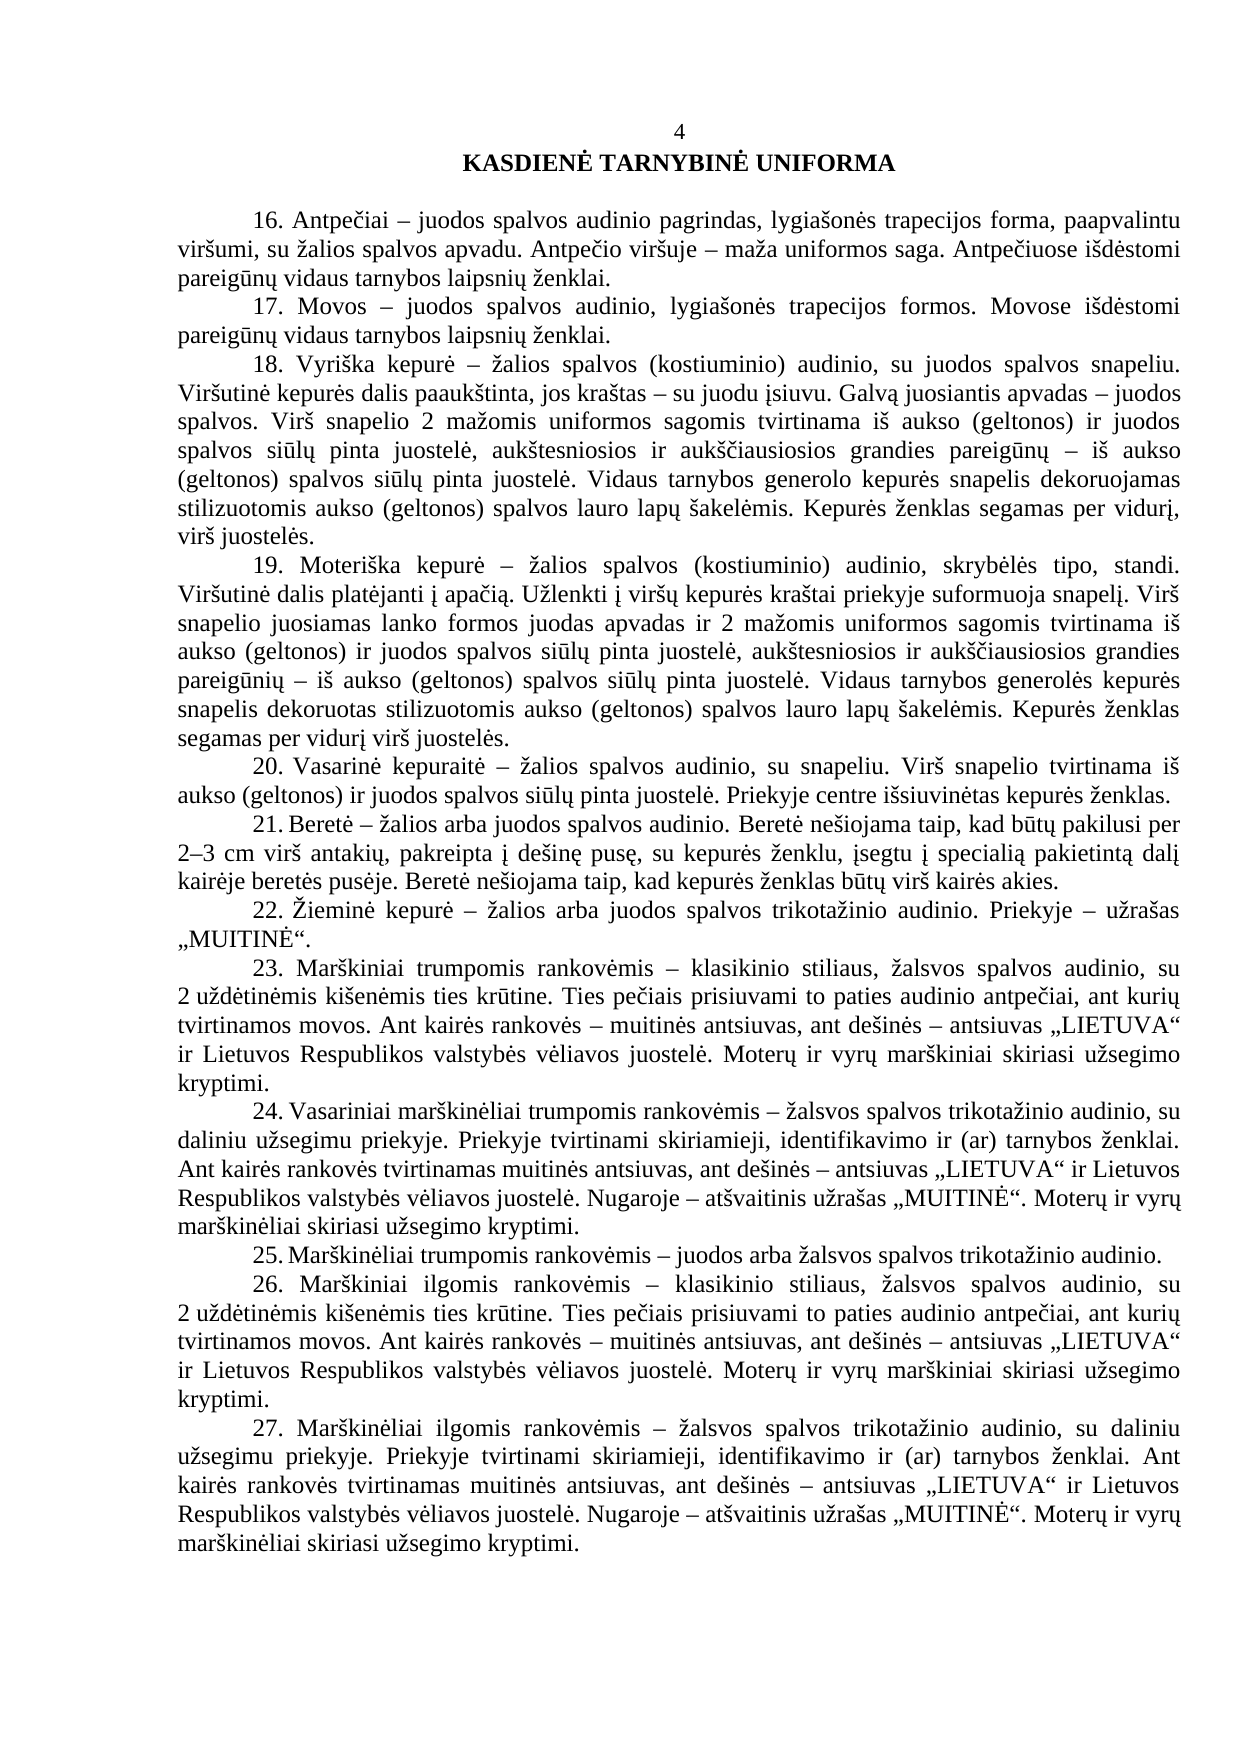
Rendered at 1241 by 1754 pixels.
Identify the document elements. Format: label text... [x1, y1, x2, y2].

text 25. Marškinėliai trumpomis rankovėmis – juodos arba žalsvos spalvos trikotažinio audinio. [177, 1240, 1181, 1269]
text 24. Vasariniai marškinėliai trumpomis rankovėmis – žalsvos spalvos trikotažinio audinio, su daliniu užsegimu priekyje. Priekyje tvirtinami skiriamieji, identifikavimo ir (ar) tarnybos ženklai. Ant kairės rankovės tvirtinamas muitinės antsiuvas, ant dešinės – antsiuvas „LIETUVA“ ir Lietuvos Respublikos valstybės vėliavos juostelė. Nugaroje – atšvaitinis užrašas „MUITINĖ“. Moterų ir vyrų marškinėliai skiriasi užsegimo kryptimi. [177, 1096, 1181, 1240]
text 16. Antpečiai – juodos spalvos audinio pagrindas, lygiašonės trapecijos forma, paapvalintu viršumi, su žalios spalvos apvadu. Antpečio viršuje – maža uniformos saga. Antpečiuose išdėstomi pareigūnų vidaus tarnybos laipsnių ženklai. [177, 205, 1181, 291]
text 27. Marškinėliai ilgomis rankovėmis – žalsvos spalvos trikotažinio audinio, su daliniu užsegimu priekyje. Priekyje tvirtinami skiriamieji, identifikavimo ir (ar) tarnybos ženklai. Ant kairės rankovės tvirtinamas muitinės antsiuvas, ant dešinės – antsiuvas „LIETUVA“ ir Lietuvos Respublikos valstybės vėliavos juostelė. Nugaroje – atšvaitinis užrašas „MUITINĖ“. Moterų ir vyrų marškinėliai skiriasi užsegimo kryptimi. [177, 1413, 1181, 1556]
text 22. Žieminė kepurė – žalios arba juodos spalvos trikotažinio audinio. Priekyje – užrašas „MUITINĖ“. [177, 895, 1181, 953]
text 19. Moteriška kepurė – žalios spalvos (kostiuminio) audinio, skrybėlės tipo, standi. Viršutinė dalis platėjanti į apačią. Užlenkti į viršų kepurės kraštai priekyje suformuoja snapelį. Virš snapelio juosiamas lanko formos juodas apvadas ir 2 mažomis uniformos sagomis tvirtinama iš aukso (geltonos) ir juodos spalvos siūlų pinta juostelė, aukštesniosios ir aukščiausiosios grandies pareigūnių – iš aukso (geltonos) spalvos siūlų pinta juostelė. Vidaus tarnybos generolės kepurės snapelis dekoruotas stilizuotomis aukso (geltonos) spalvos lauro lapų šakelėmis. Kepurės ženklas segamas per vidurį virš juostelės. [177, 550, 1181, 751]
text 26. Marškiniai ilgomis rankovėmis – klasikinio stiliaus, žalsvos spalvos audinio, su 2 uždėtinėmis kišenėmis ties krūtine. Ties pečiais prisiuvami to paties audinio antpečiai, ant kurių tvirtinamos movos. Ant kairės rankovės – muitinės antsiuvas, ant dešinės – antsiuvas „LIETUVA“ ir Lietuvos Respublikos valstybės vėliavos juostelė. Moterų ir vyrų marškiniai skiriasi užsegimo kryptimi. [177, 1269, 1181, 1413]
text 23. Marškiniai trumpomis rankovėmis – klasikinio stiliaus, žalsvos spalvos audinio, su 2 uždėtinėmis kišenėmis ties krūtine. Ties pečiais prisiuvami to paties audinio antpečiai, ant kurių tvirtinamos movos. Ant kairės rankovės – muitinės antsiuvas, ant dešinės – antsiuvas „LIETUVA“ ir Lietuvos Respublikos valstybės vėliavos juostelė. Moterų ir vyrų marškiniai skiriasi užsegimo kryptimi. [177, 953, 1181, 1096]
text 18. Vyriška kepurė – žalios spalvos (kostiuminio) audinio, su juodos spalvos snapeliu. Viršutinė kepurės dalis paaukštinta, jos kraštas – su juodu įsiuvu. Galvą juosiantis apvadas – juodos spalvos. Virš snapelio 2 mažomis uniformos sagomis tvirtinama iš aukso (geltonos) ir juodos spalvos siūlų pinta juostelė, aukštesniosios ir aukščiausiosios grandies pareigūnų – iš aukso (geltonos) spalvos siūlų pinta juostelė. Vidaus tarnybos generolo kepurės snapelis dekoruojamas stilizuotomis aukso (geltonos) spalvos lauro lapų šakelėmis. Kepurės ženklas segamas per vidurį, virš juostelės. [177, 349, 1181, 550]
text 20. Vasarinė kepuraitė – žalios spalvos audinio, su snapeliu. Virš snapelio tvirtinama iš aukso (geltonos) ir juodos spalvos siūlų pinta juostelė. Priekyje centre išsiuvinėtas kepurės ženklas. [177, 751, 1181, 809]
text 21. Beretė – žalios arba juodos spalvos audinio. Beretė nešiojama taip, kad būtų pakilusi per 2–3 cm virš antakių, pakreipta į dešinę pusę, su kepurės ženklu, įsegtu į specialią pakietintą dalį kairėje beretės pusėje. Beretė nešiojama taip, kad kepurės ženklas būtų virš kairės akies. [177, 809, 1181, 895]
text 17. Movos – juodos spalvos audinio, lygiašonės trapecijos formos. Movose išdėstomi pareigūnų vidaus tarnybos laipsnių ženklai. [177, 291, 1181, 349]
text KASDIENĖ TARNYBINĖ UNIFORMA [177, 148, 1181, 176]
